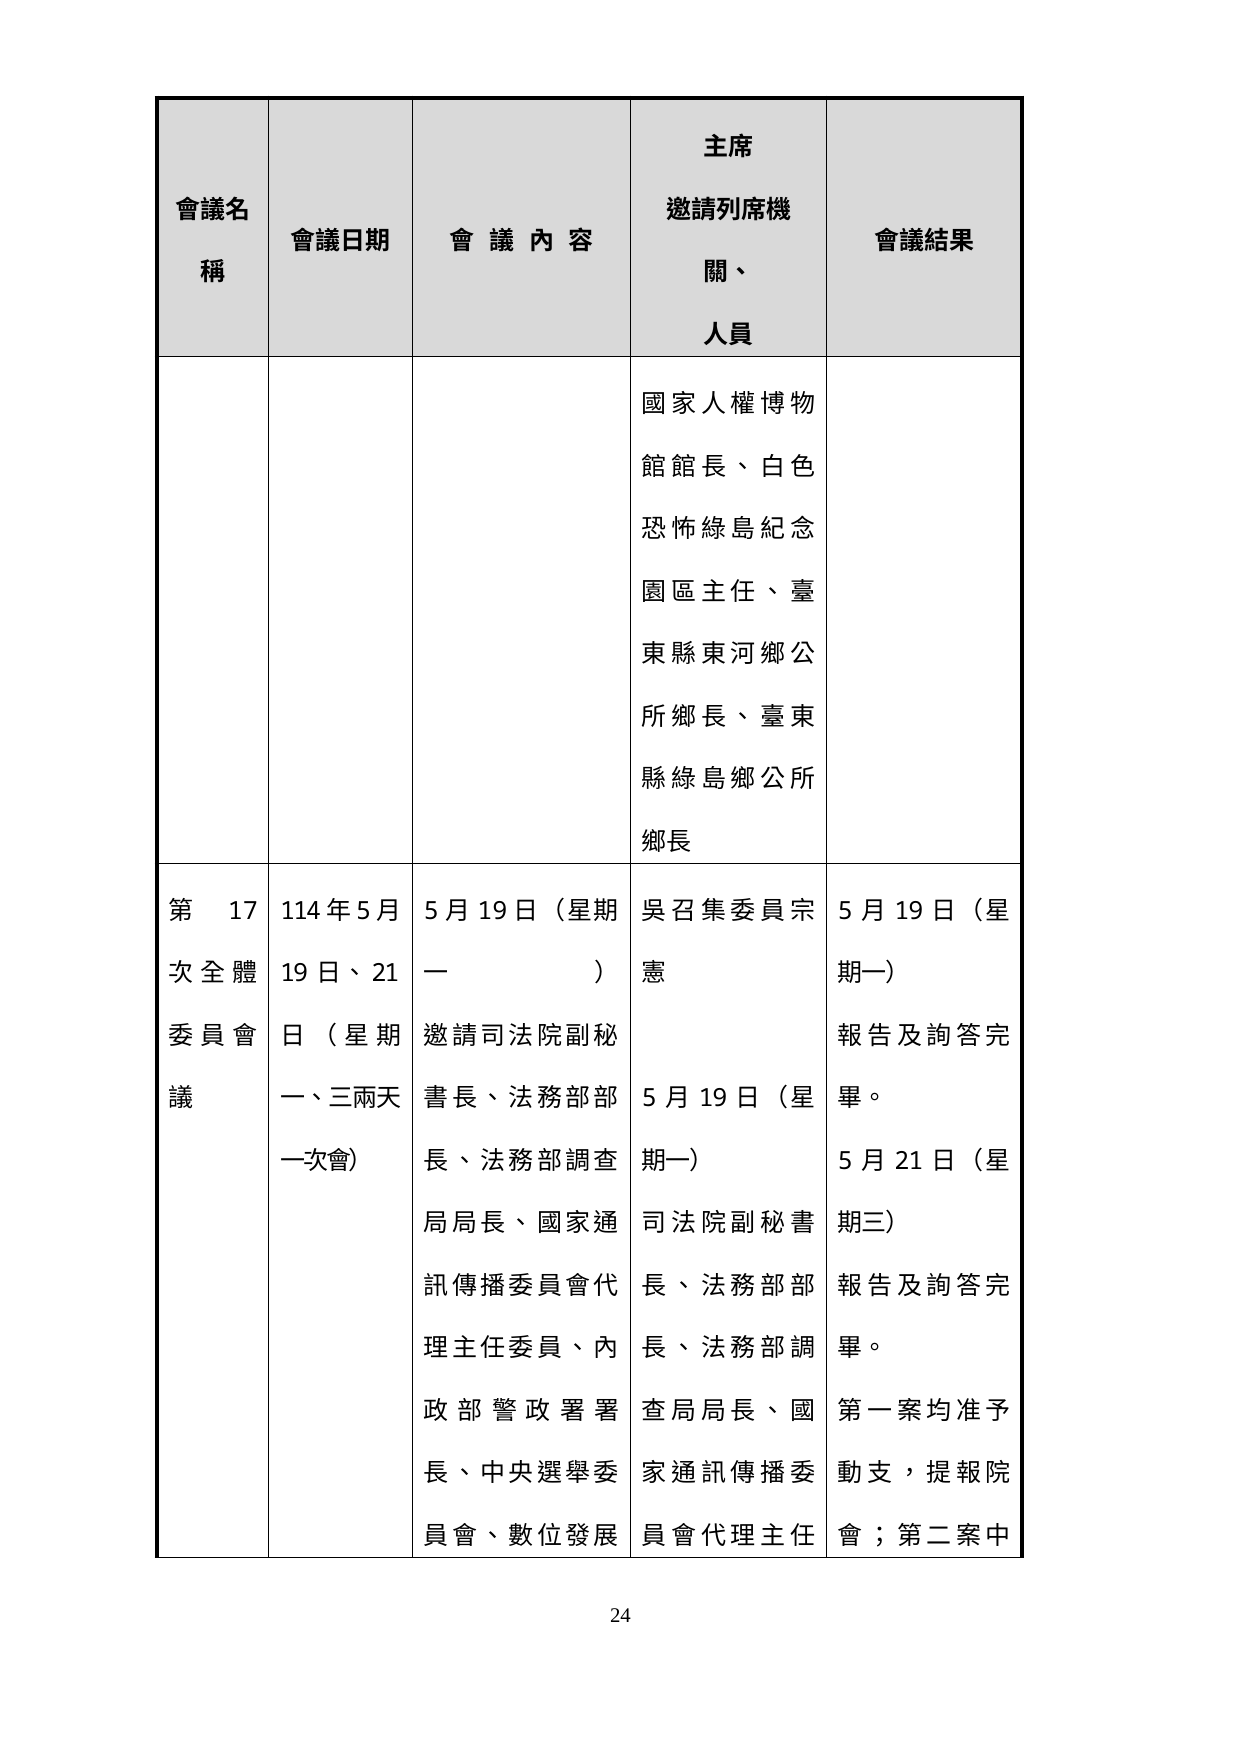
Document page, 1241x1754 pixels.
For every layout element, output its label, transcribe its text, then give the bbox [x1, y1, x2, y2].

table_header 會議內容 [413, 100, 630, 356]
table_header 會議名稱 [159, 100, 268, 356]
table_header 主席 邀請列席機關、 人員 [631, 100, 826, 356]
table_header 會議日期 [269, 100, 412, 356]
table_cell 國家人權博物館館長、白色恐怖綠島紀念園區主任、臺東縣東河鄉公所鄉長、臺東縣綠島鄉公所鄉長 [631, 357, 826, 863]
table_cell 吳召集委員宗憲 5月19日（星期一） 司法院副秘書長、法務部部長、法務部調查局局長、國家通訊傳播委員會代理主任 [631, 864, 826, 1557]
table_header 會議結果 [827, 100, 1020, 356]
table_cell 5月19日（星期一） 邀請司法院副秘書長、法務部部長、法務部調查局局長、國家通訊傳播委員會代理主任委員、內政部警政署署長、中央選舉委員會、數位發展 [413, 864, 630, 1557]
table_cell [269, 357, 412, 863]
table_cell 114年5月19日、21日（星期一、三兩天一次會） [269, 864, 412, 1557]
table_cell 第17次全體委員會議 [159, 864, 268, 1557]
table_cell 5月19日（星期一） 報告及詢答完畢。 5月21日（星期三） 報告及詢答完畢。 第一案均准予動支，提報院會；第二案中 [827, 864, 1020, 1557]
table_cell [413, 357, 630, 863]
table_cell [827, 357, 1020, 863]
table_cell [159, 357, 268, 863]
